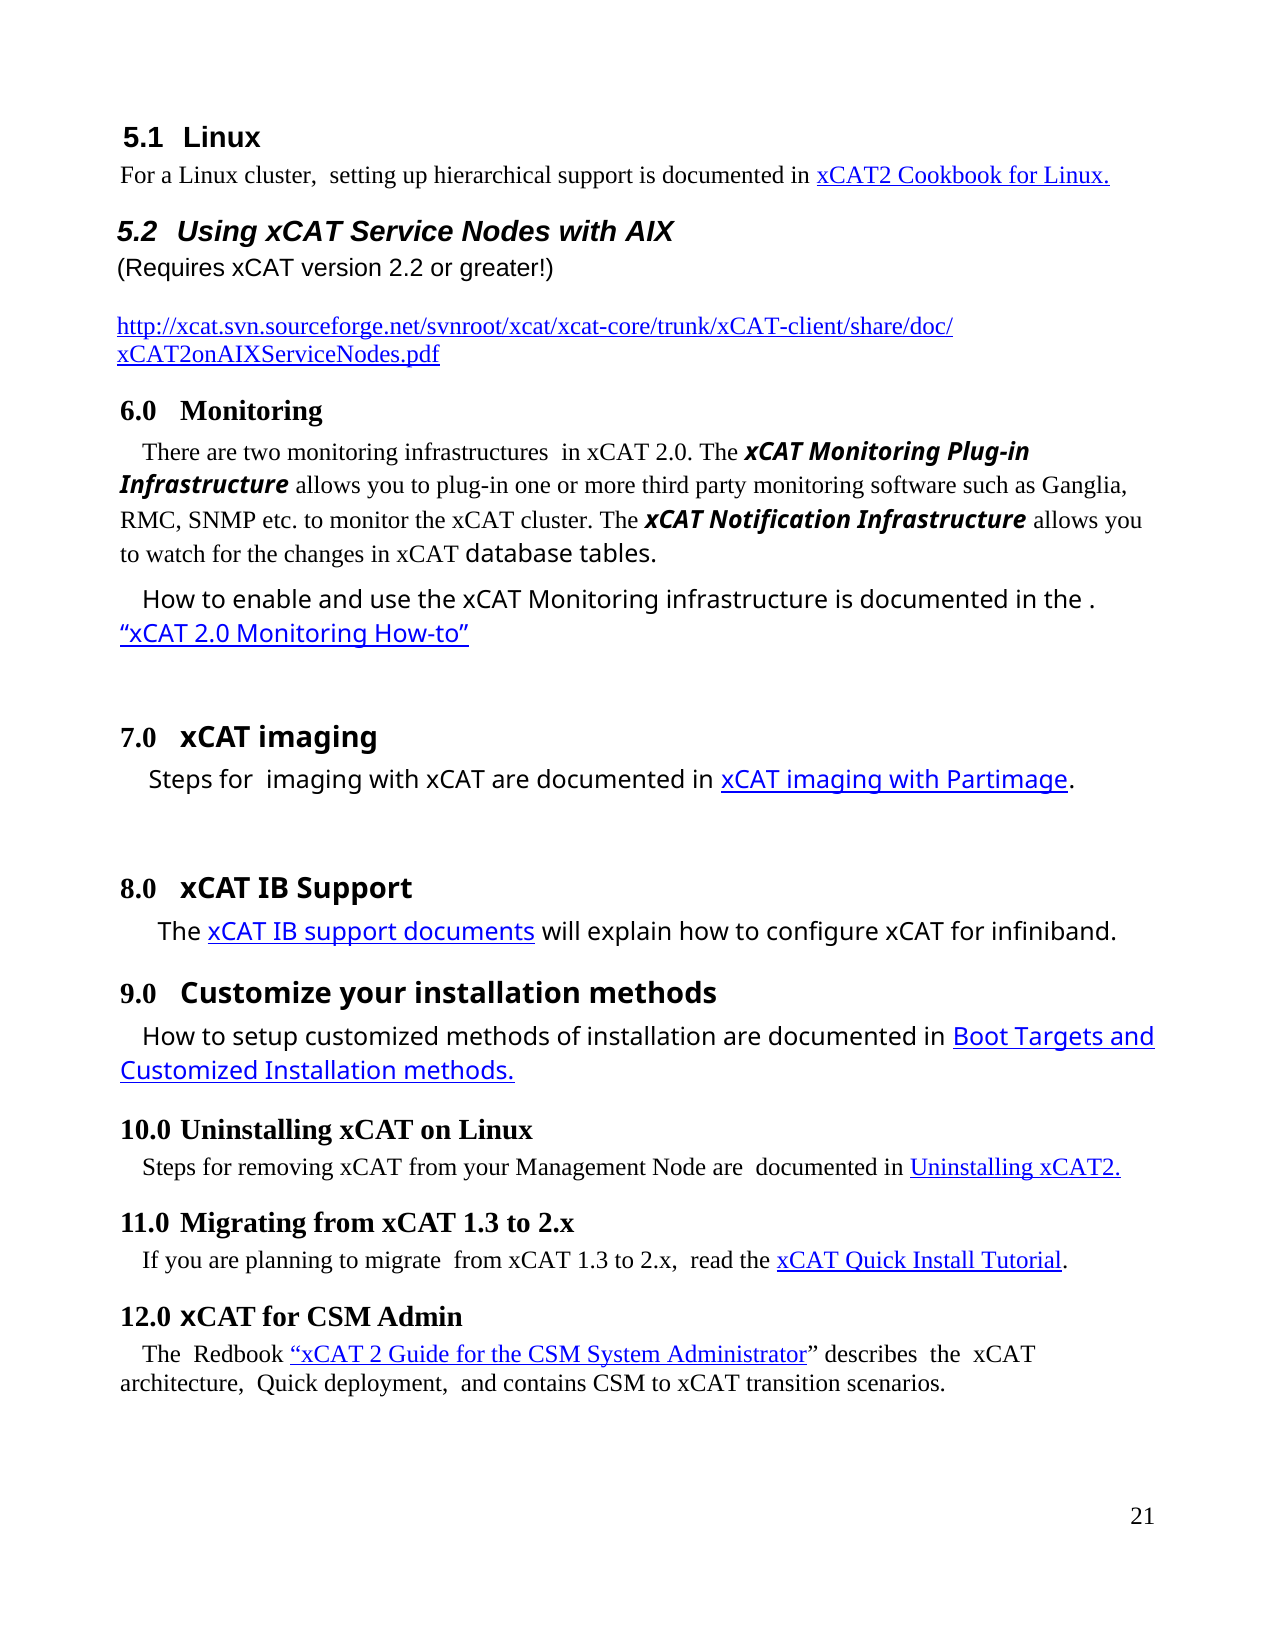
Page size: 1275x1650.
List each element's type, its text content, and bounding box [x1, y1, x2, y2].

text The Redbook “xCAT 2 Guide for the CSM System Administrator” describes the xCAT architecture, Quick deployment, and contains CSM to xCAT transition scenarios. [120, 1339, 1155, 1396]
subtitle xCAT imaging [120, 716, 1155, 756]
text How to enable and use the xCAT Monitoring infrastructure is documented in the . “xCAT 2.0 Monitoring How-to” [120, 582, 1155, 650]
subtitle Linux [123, 120, 1155, 153]
subtitle Monitoring [120, 393, 1155, 427]
subtitle Uninstalling xCAT on Linux [120, 1112, 1155, 1145]
subtitle Using xCAT Service Nodes with AIX [117, 213, 1155, 247]
text Steps for imaging with xCAT are documented in xCAT imaging with Partimage. [120, 762, 1155, 796]
text There are two monitoring infrastructures in xCAT 2.0. The xCAT Monitoring Plug-in Infrastructure allows you to plug-in one or more third party monitoring software such as Ganglia, RMC, SNMP etc. to monitor the xCAT cluster. The xCAT Notification Infrastructure allows you to watch for the changes in xCAT database tables. [120, 433, 1155, 569]
subtitle Customize your installation methods [120, 973, 1155, 1012]
text (Requires xCAT version 2.2 or greater!) [117, 253, 1155, 282]
subtitle Migrating from xCAT 1.3 to 2.x [120, 1205, 1155, 1239]
text The xCAT IB support documents will explain how to configure xCAT for infiniband. [157, 914, 1155, 948]
text http://xcat.svn.sourceforge.net/svnroot/xcat/xcat-core/trunk/xCAT-client/share/doc/xCAT2onAIXServiceNodes.pdf [117, 311, 1155, 368]
subtitle xCAT for CSM Admin [120, 1299, 1155, 1333]
text For a Linux cluster, setting up hierarchical support is documented in xCAT2 Cookbook for Linux. [120, 160, 1155, 188]
text If you are planning to migrate from xCAT 1.3 to 2.x, read the xCAT Quick Install Tutorial. [120, 1245, 1155, 1274]
subtitle xCAT IB Support [120, 868, 1155, 907]
text How to setup customized methods of installation are documented in Boot Targets and Customized Installation methods. [120, 1019, 1155, 1087]
text Steps for removing xCAT from your Management Node are documented in Uninstalling xCAT2. [120, 1152, 1155, 1180]
